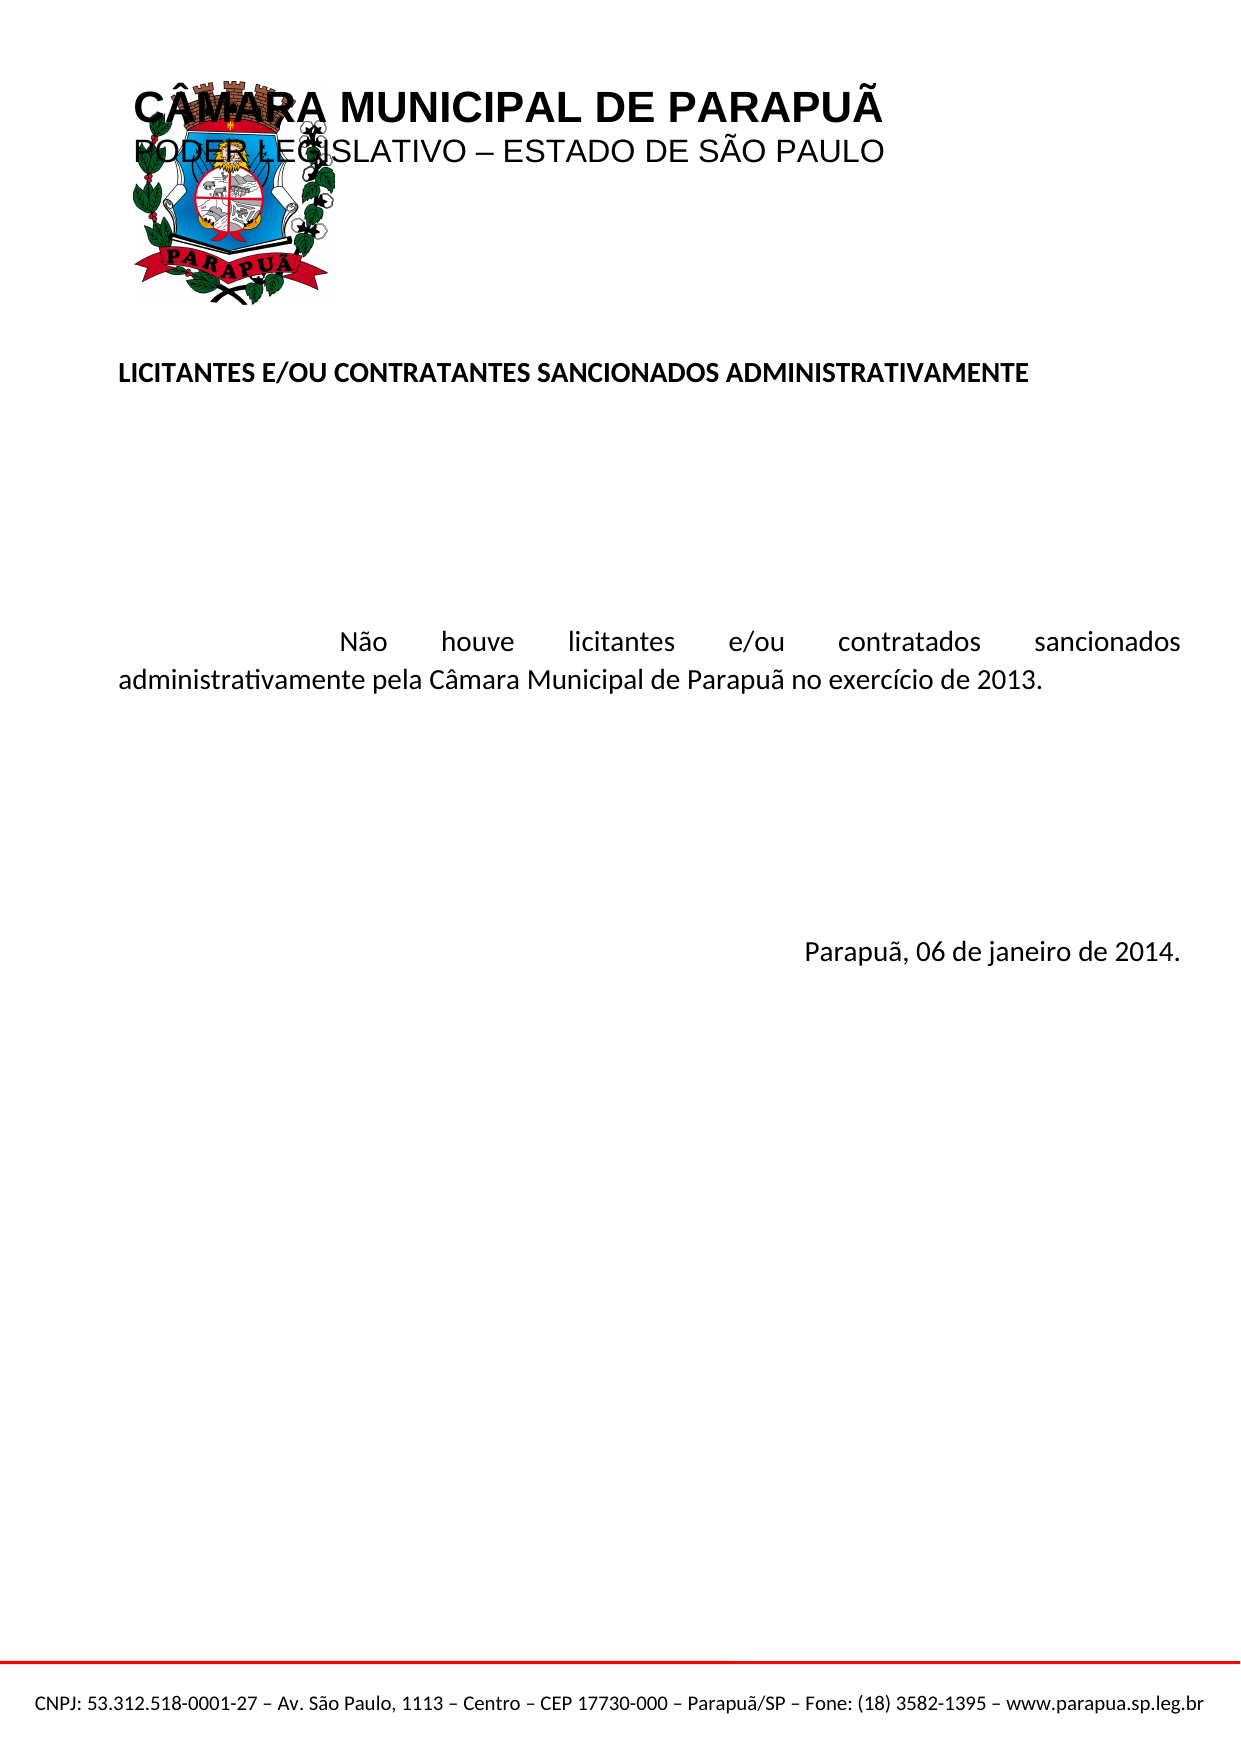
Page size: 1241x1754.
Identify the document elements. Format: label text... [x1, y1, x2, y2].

subtitle Não houve licitantes e/ou contratados sancionados administrativamente pela Câmara Municipal de Parapuã no exercício de 2013. [118, 623, 1181, 697]
picture [133, 81, 336, 305]
text LICITANTES E/OU CONTRATANTES SANCIONADOS ADMINISTRATIVAMENTE [118, 354, 1181, 390]
text Parapuã, 06 de janeiro de 2014. [118, 933, 1181, 968]
